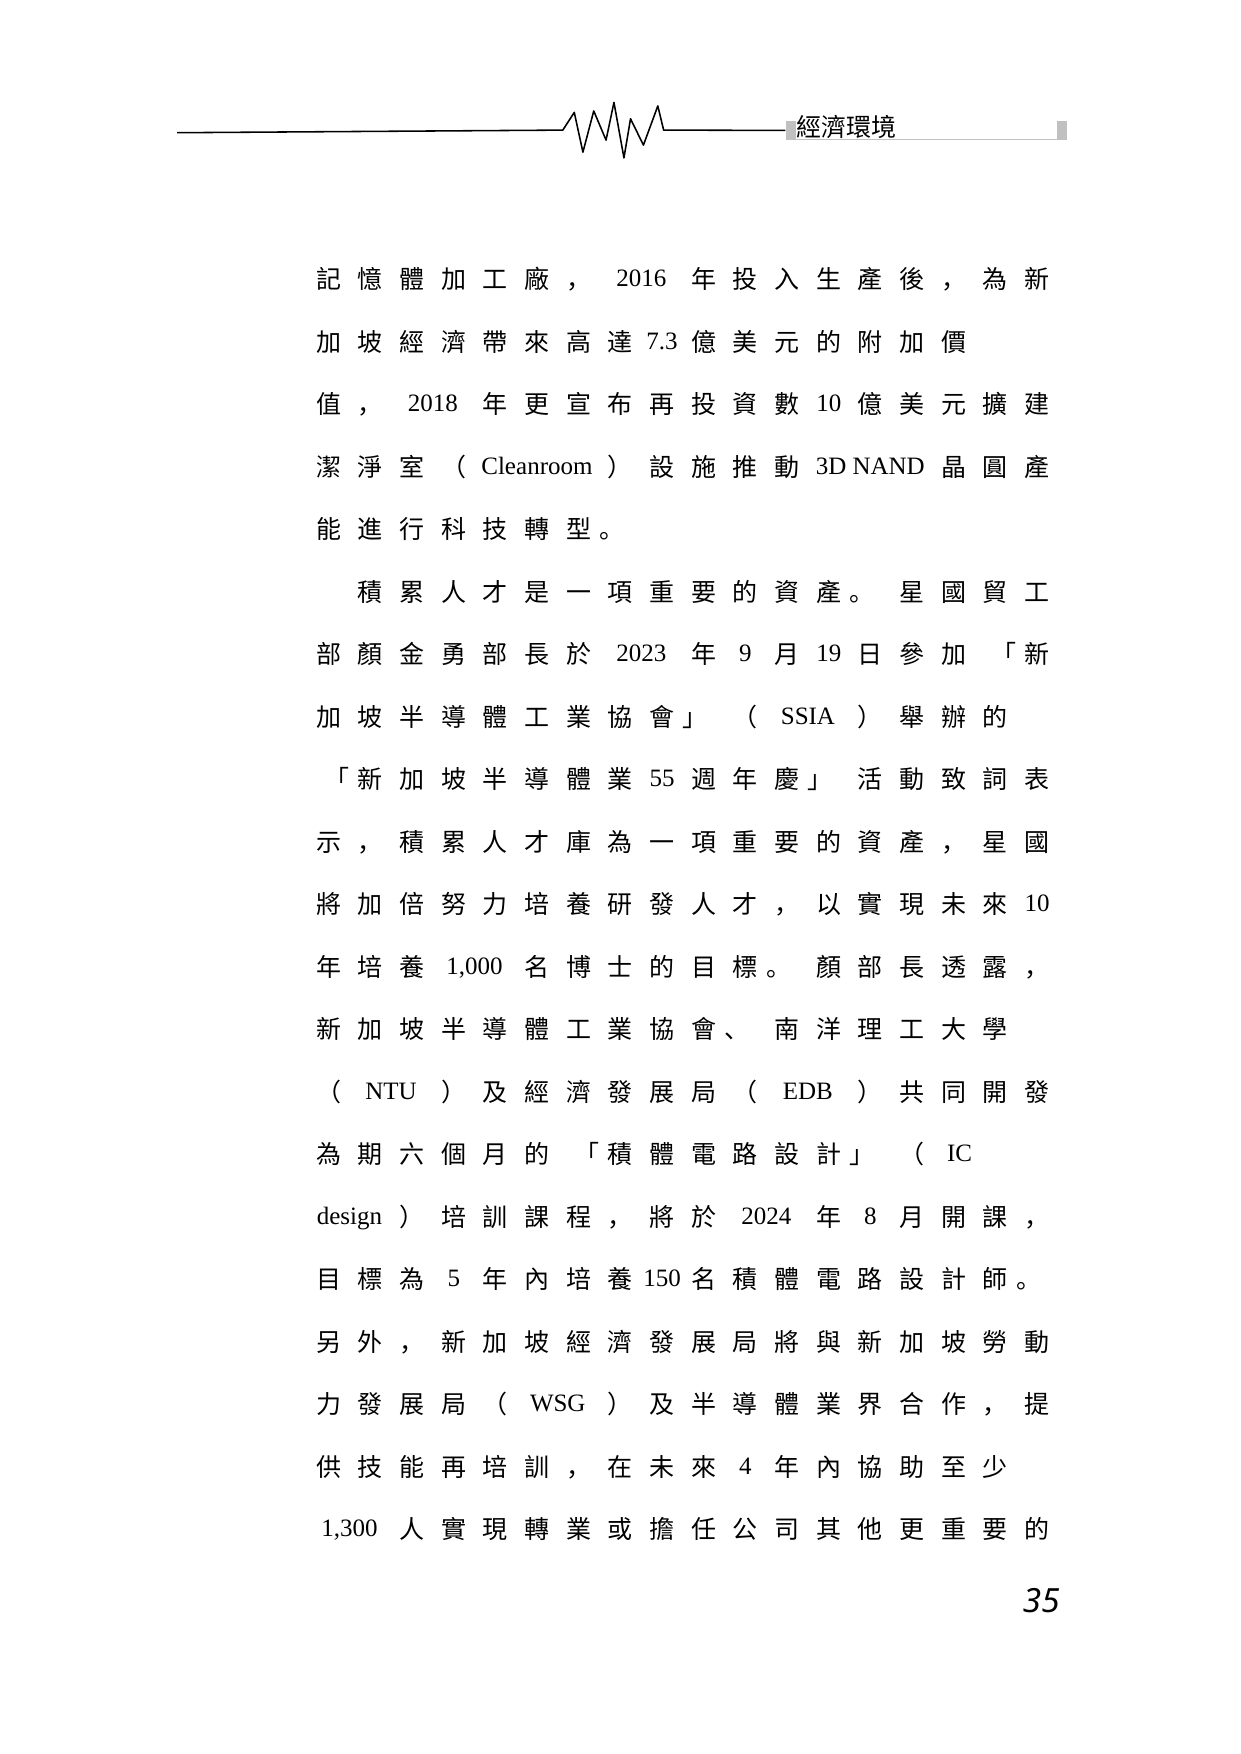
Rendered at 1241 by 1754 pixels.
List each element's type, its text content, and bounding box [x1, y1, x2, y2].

text 積累人才是一項重要的資產。星國貿工部顏金勇部長於2023年9月19日參加「新加坡半導體工業協會」（SSIA）舉辦的「新加坡半導體業55週年慶」活動致詞表示，積累人才庫為一項重要的資產，星國將加倍努力培養研發人才，以實現未來10年培養1,000名博士的目標。顏部長透露，新加坡半導體工業協會、南洋理工大學（NTU）及經濟發展局（EDB）共同開發為期六個月的「積體電路設計」（IC design）培訓課程，將於2024年8月開課，目標為5年內培養150名積體電路設計師。另外，新加坡經濟發展局將與新加坡勞動力發展局（WSG）及半導體業界合作，提供技能再培訓，在未來4年內協助至少1,300人實現轉業或擔任公司其他更重要的 [281, 549, 1058, 1549]
text 記憶體加工廠，2016年投入生產後，為新加坡經濟帶來高達7.3億美元的附加價值，2018年更宣布再投資數10億美元擴建潔淨室（Cleanroom）設施推動3D NAND晶圓產能進行科技轉型。 [281, 236, 1058, 549]
